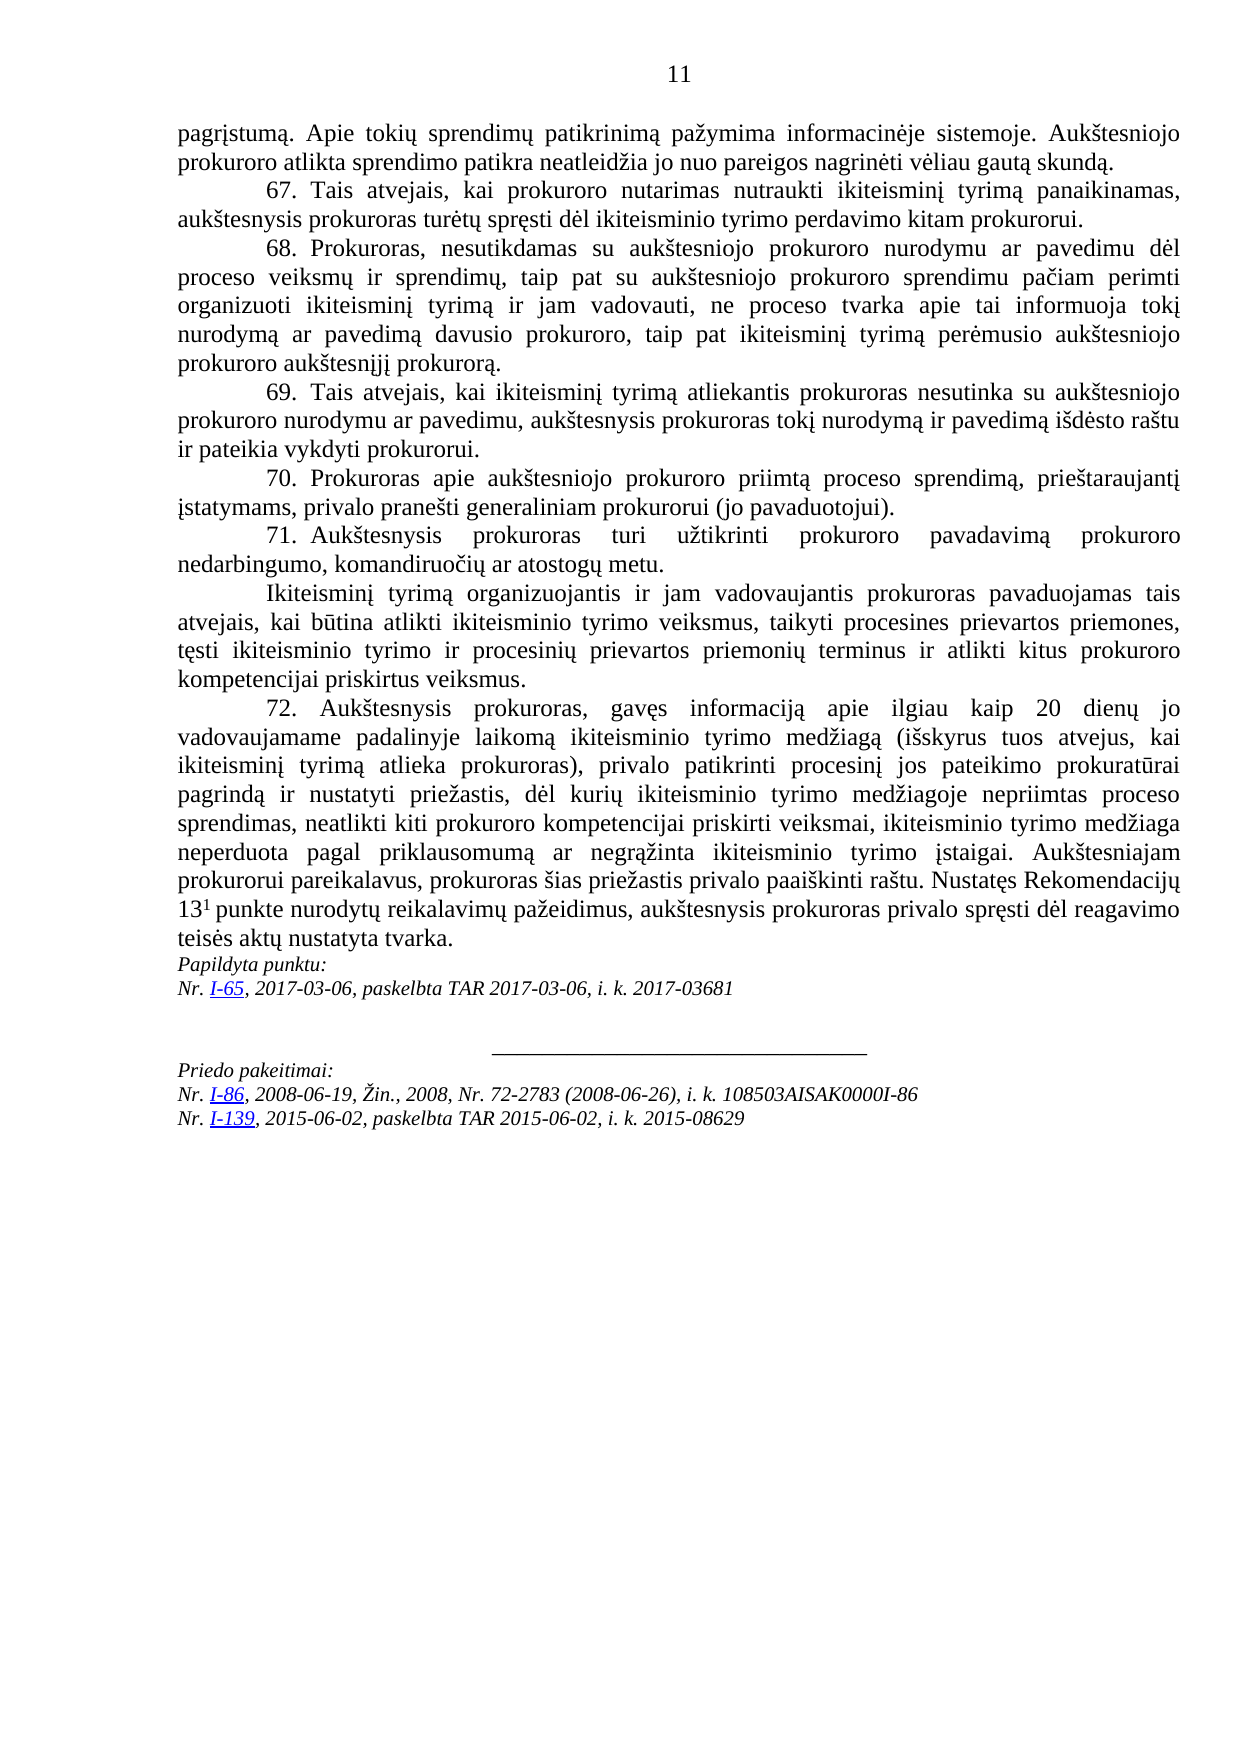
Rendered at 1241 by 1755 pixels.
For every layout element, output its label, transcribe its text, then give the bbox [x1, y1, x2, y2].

text 72. Aukštesnysis prokuroras, gavęs informaciją apie ilgiau kaip 20 dienų jo vadovaujamame padalinyje laikomą ikiteisminio tyrimo medžiagą (išskyrus tuos atvejus, kai ikiteisminį tyrimą atlieka prokuroras), privalo patikrinti procesinį jos pateikimo prokuratūrai pagrindą ir nustatyti priežastis, dėl kurių ikiteisminio tyrimo medžiagoje nepriimtas proceso sprendimas, neatlikti kiti prokuroro kompetencijai priskirti veiksmai, ikiteisminio tyrimo medžiaga neperduota pagal priklausomumą ar negrąžinta ikiteisminio tyrimo įstaigai. Aukštesniajam prokurorui pareikalavus, prokuroras šias priežastis privalo paaiškinti raštu. Nustatęs Rekomendacijų 131 punkte nurodytų reikalavimų pažeidimus, aukštesnysis prokuroras privalo spręsti dėl reagavimo teisės aktų nustatyta tvarka. [177, 693, 1181, 952]
text Nr. I-65, 2017-03-06, paskelbta TAR 2017-03-06, i. k. 2017-03681 [177, 976, 1181, 1000]
text pagrįstumą. Apie tokių sprendimų patikrinimą pažymima informacinėje sistemoje. Aukštesniojo prokuroro atlikta sprendimo patikra neatleidžia jo nuo pareigos nagrinėti vėliau gautą skundą. [177, 118, 1181, 176]
text 69. Tais atvejais, kai ikiteisminį tyrimą atliekantis prokuroras nesutinka su aukštesniojo prokuroro nurodymu ar pavedimu, aukštesnysis prokuroras tokį nurodymą ir pavedimą išdėsto raštu ir pateikia vykdyti prokurorui. [177, 377, 1181, 463]
text 70. Prokuroras apie aukštesniojo prokuroro priimtą proceso sprendimą, prieštaraujantį įstatymams, privalo pranešti generaliniam prokurorui (jo pavaduotojui). [177, 463, 1181, 521]
text ______________________________ [177, 1029, 1181, 1057]
text Ikiteisminį tyrimą organizuojantis ir jam vadovaujantis prokuroras pavaduojamas tais atvejais, kai būtina atlikti ikiteisminio tyrimo veiksmus, taikyti procesines prievartos priemones, tęsti ikiteisminio tyrimo ir procesinių prievartos priemonių terminus ir atlikti kitus prokuroro kompetencijai priskirtus veiksmus. [177, 578, 1181, 693]
text 71. Aukštesnysis prokuroras turi užtikrinti prokuroro pavadavimą prokuroro nedarbingumo, komandiruočių ar atostogų metu. [177, 521, 1181, 578]
text Nr. I-86, 2008-06-19, Žin., 2008, Nr. 72-2783 (2008-06-26), i. k. 108503AISAK0000I-86 [177, 1082, 1181, 1106]
text 67. Tais atvejais, kai prokuroro nutarimas nutraukti ikiteisminį tyrimą panaikinamas, aukštesnysis prokuroras turėtų spręsti dėl ikiteisminio tyrimo perdavimo kitam prokurorui. [177, 176, 1181, 233]
text Papildyta punktu: [177, 952, 1181, 976]
text 68. Prokuroras, nesutikdamas su aukštesniojo prokuroro nurodymu ar pavedimu dėl proceso veiksmų ir sprendimų, taip pat su aukštesniojo prokuroro sprendimu pačiam perimti organizuoti ikiteisminį tyrimą ir jam vadovauti, ne proceso tvarka apie tai informuoja tokį nurodymą ar pavedimą davusio prokuroro, taip pat ikiteisminį tyrimą perėmusio aukštesniojo prokuroro aukštesnįjį prokurorą. [177, 233, 1181, 377]
text Priedo pakeitimai: [177, 1057, 1181, 1082]
text Nr. I-139, 2015-06-02, paskelbta TAR 2015-06-02, i. k. 2015-08629 [177, 1106, 1181, 1130]
